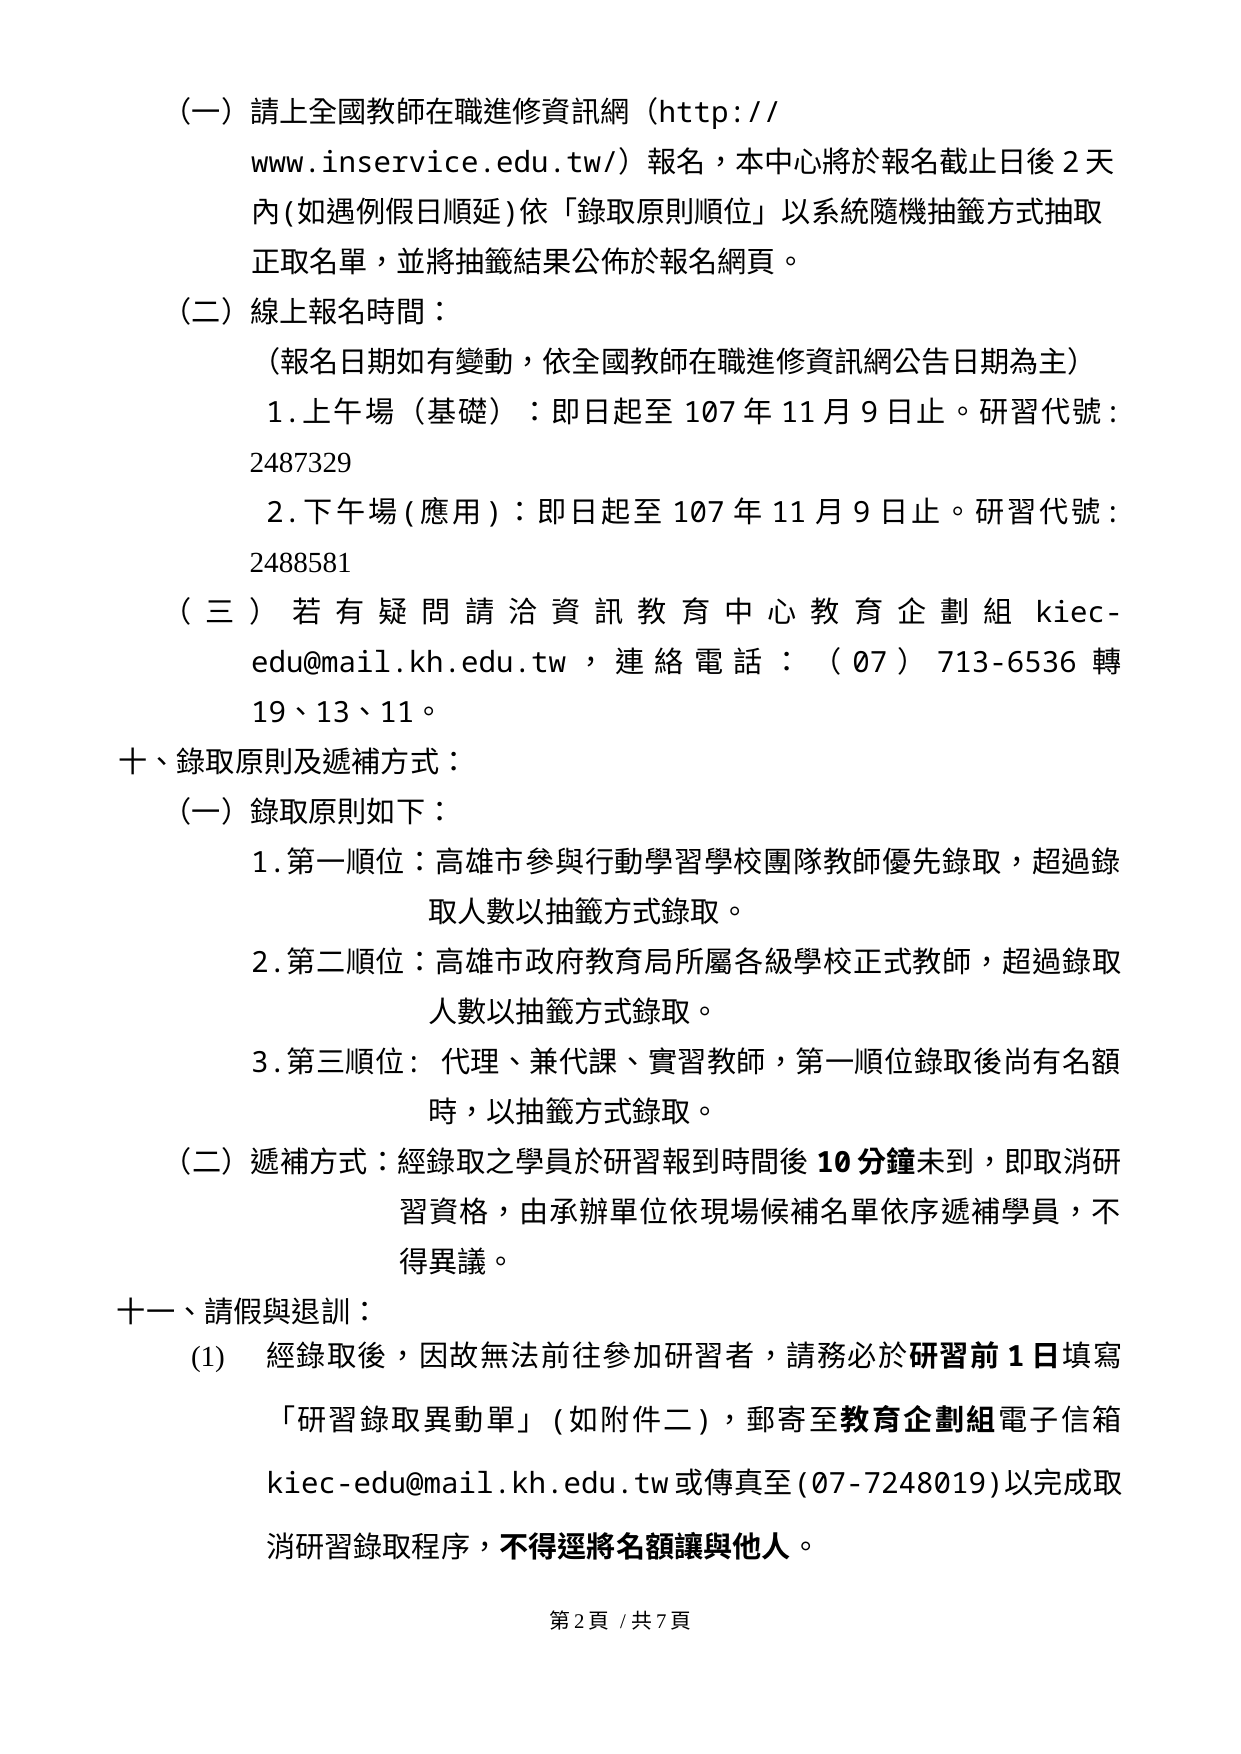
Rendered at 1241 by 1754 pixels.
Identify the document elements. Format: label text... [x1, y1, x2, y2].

text 1.第一順位：高雄市參與行動學習學校團隊教師優先錄取，超過錄取人數以抽籤方式錄取。 [251, 833, 1122, 933]
text 十、錄取原則及遞補方式： [118, 733, 1122, 783]
text 2.下午場(應用)：即日起至107年11月9日止。研習代號: 2488581 [249, 483, 1122, 583]
text 2.第二順位：高雄市政府教育局所屬各級學校正式教師，超過錄取人數以抽籤方式錄取。 [251, 933, 1122, 1033]
text 1.上午場（基礎）：即日起至107年11月9日止。研習代號: 2487329 [249, 383, 1122, 483]
list 經錄取後，因故無法前往參加研習者，請務必於研習前1日填寫「研習錄取異動單」(如附件二)，郵寄至教育企劃組電子信箱kiec-edu@mail.kh.edu.tw或傳真至(07-7248019)以完成取消研習錄取程序，不得逕將名額讓與他人。 [191, 1333, 1122, 1566]
text （報名日期如有變動，依全國教師在職進修資訊網公告日期為主） [251, 333, 1122, 383]
text （二）遞補方式：經錄取之學員於研習報到時間後10分鐘未到，即取消研習資格，由承辦單位依現場候補名單依序遞補學員，不得異議。 [163, 1133, 1122, 1283]
text （一）請上全國教師在職進修資訊網（http://www.inservice.edu.tw/）報名，本中心將於報名截止日後2天內(如遇例假日順延)依「錄取原則順位」以系統隨機抽籤方式抽取正取名單，並將抽籤結果公佈於報名網頁。 [162, 83, 1122, 283]
text 十一、請假與退訓： [117, 1283, 1122, 1333]
text （二）線上報名時間： [162, 283, 1122, 333]
text （一）錄取原則如下： [162, 783, 1122, 833]
text 3.第三順位: 代理、兼代課、實習教師，第一順位錄取後尚有名額時，以抽籤方式錄取。 [251, 1033, 1122, 1133]
text （三）若有疑問請洽資訊教育中心教育企劃組kiec-edu@mail.kh.edu.tw，連絡電話：（07）713-6536轉19、13、11。 [162, 583, 1122, 733]
